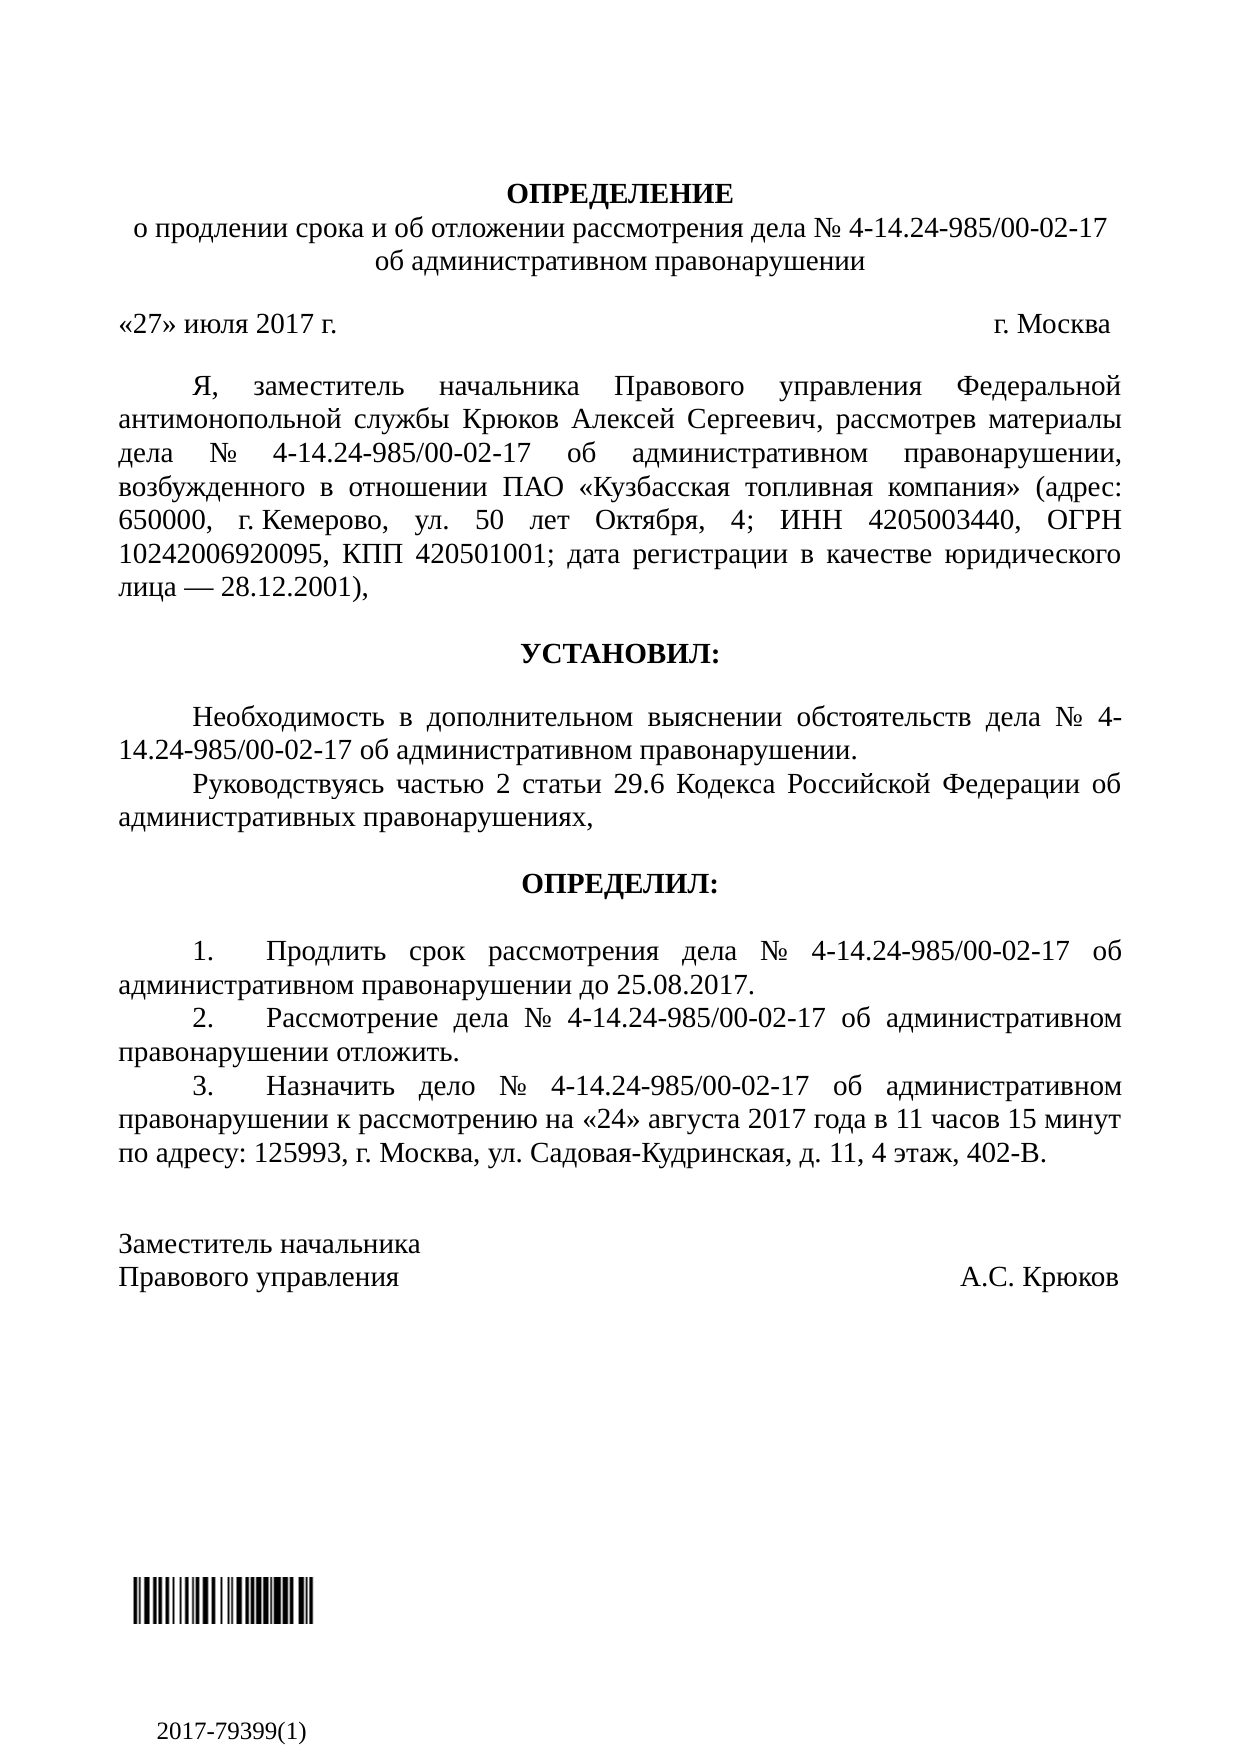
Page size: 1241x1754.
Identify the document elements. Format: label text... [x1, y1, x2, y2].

text УСТАНОВИЛ: [118, 636, 1122, 670]
text Руководствуясь частью 2 статьи 29.6 Кодекса Российской Федерации об административных правонарушениях, [118, 766, 1122, 833]
text ОПРЕДЕЛЕНИЕ [118, 176, 1122, 210]
text об административном правонарушении [118, 243, 1122, 277]
text 2. Рассмотрение дела № 4-14.24-985/00-02-17 об административном правонарушении отложить. [118, 1001, 1122, 1068]
text Я, заместитель начальника Правового управления Федеральной антимонопольной службы Крюков Алексей Сергеевич, рассмотрев материалы дела № 4-14.24-985/00-02-17 об административном правонарушении, возбужденного в отношении ПАО «Кузбасская топливная компания» (адрес: 650000, г. Кемерово, ул. 50 лет Октября, 4; ИНН 4205003440, ОГРН 10242006920095, КПП 420501001; дата регистрации в качестве юридического лица — 28.12.2001), [118, 368, 1122, 603]
text о продлении срока и об отложении рассмотрения дела № 4-14.24-985/00-02-17 [118, 210, 1122, 243]
text Заместитель начальника Правового управления А.С. Крюков [118, 1226, 1122, 1293]
text 3. Назначить дело № 4-14.24-985/00-02-17 об административном правонарушении к рассмотрению на «24» августа 2017 года в 11 часов 15 минут по адресу: 125993, г. Москва, ул. Садовая-Кудринская, д. 11, 4 этаж, 402-В. [118, 1068, 1122, 1168]
picture [118, 1577, 331, 1624]
text ОПРЕДЕЛИЛ: [118, 866, 1122, 900]
text «27» июля 2017 г. г. Москва [118, 306, 1122, 339]
text 1. Продлить срок рассмотрения дела № 4-14.24-985/00-02-17 об административном правонарушении до 25.08.2017. [118, 933, 1122, 1001]
text Необходимость в дополнительном выяснении обстоятельств дела № 4-14.24-985/00-02-17 об административном правонарушении. [118, 699, 1122, 766]
